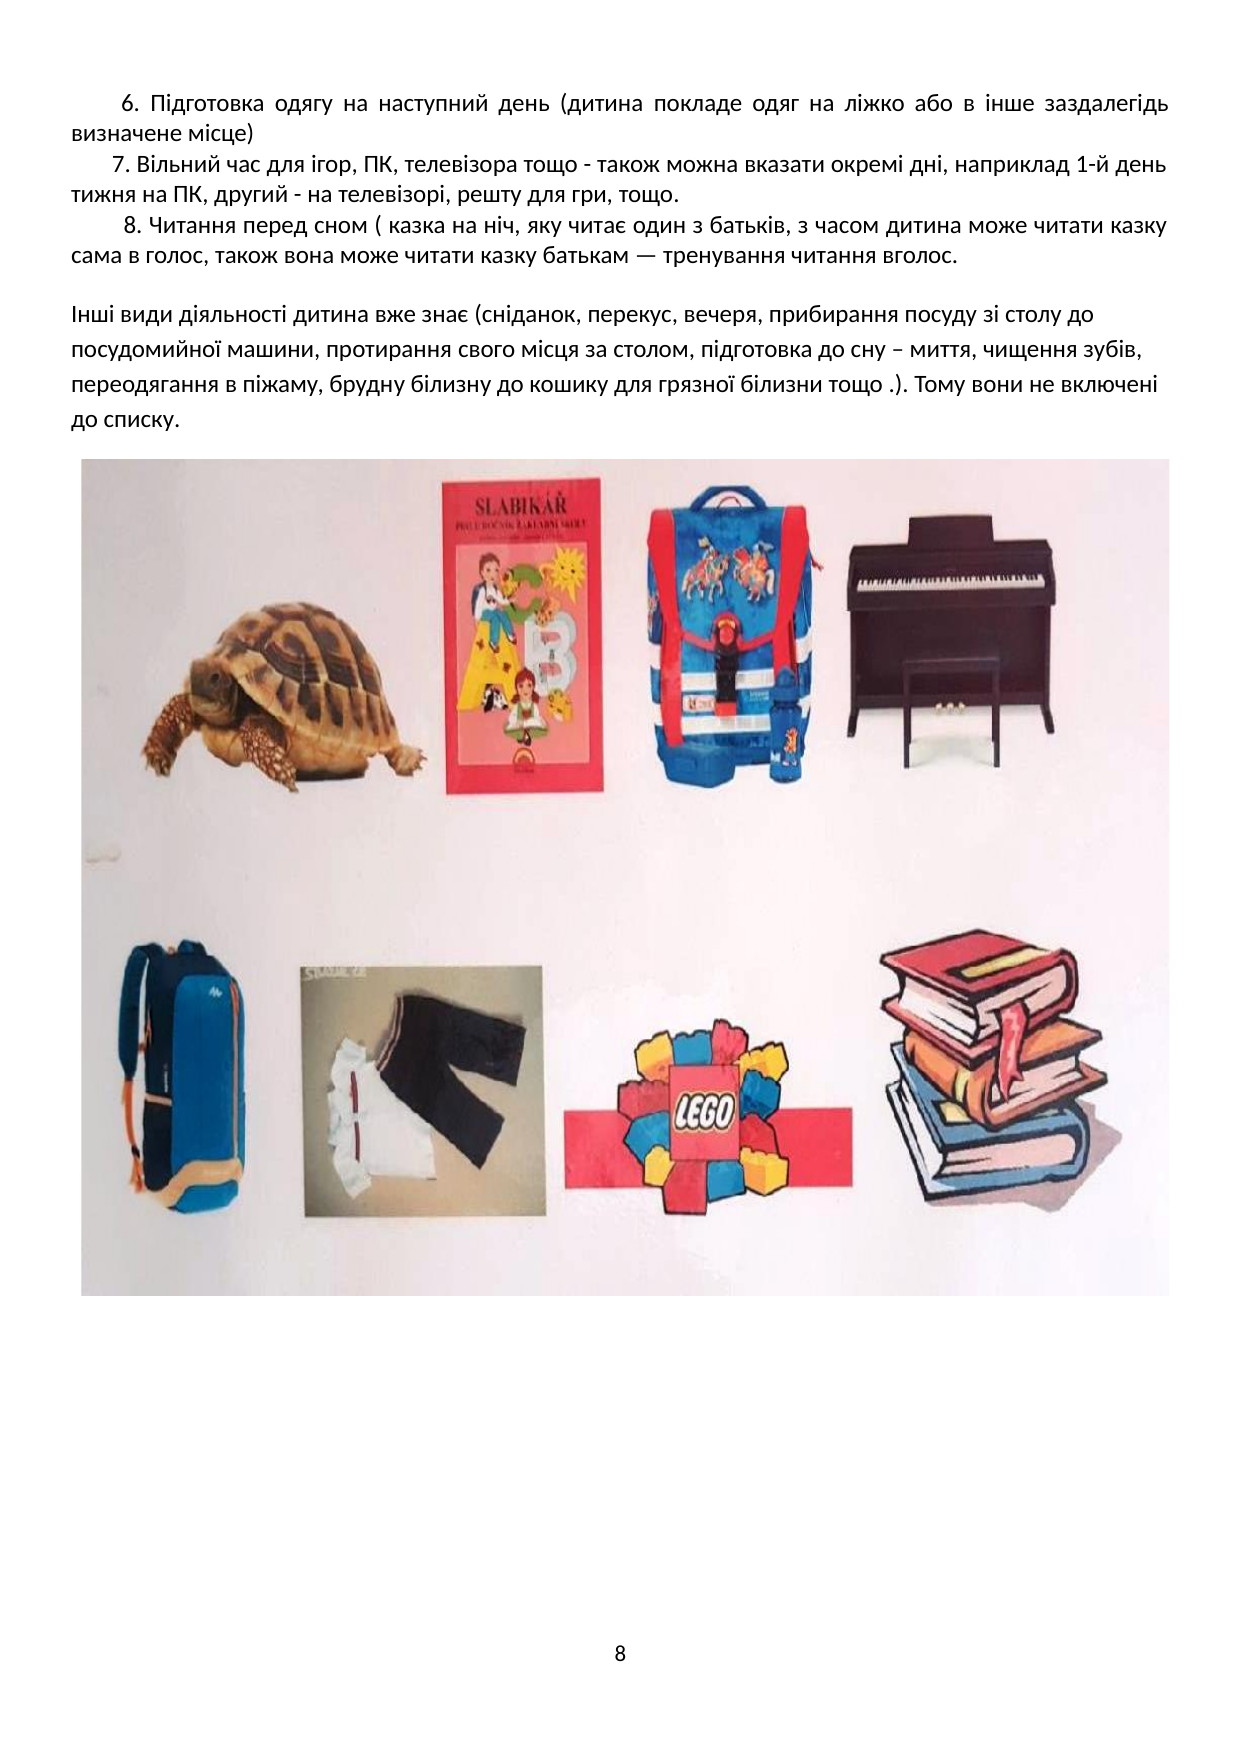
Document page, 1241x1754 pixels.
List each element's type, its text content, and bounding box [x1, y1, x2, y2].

text 7. Вільний час для ігор, ПК, телевізора тощо - також можна вказати окремі дні, наприклад 1-й день тижня на ПК, другий - на телевізорі, решту для гри, тощо. [71, 148, 1169, 209]
text 6. Підготовка одягу на наступний день (дитина покладе одяг на ліжко або в інше заздалегідь визначене місце) [71, 87, 1169, 148]
text 8. Читання перед сном ( казка на ніч, яку читає один з батьків, з часом дитина може читати казку сама в голос, також вона може читати казку батькам — тренування читання вголос. [71, 209, 1169, 270]
text Інші види діяльності дитина вже знає (сніданок, перекус, вечеря, прибирання посуду зі столу до посудомийної машини, протирання свого місця за столом, підготовка до сну – миття, чищення зубів, переодягання в піжаму, брудну білизну до кошику для грязної білизни тощо .). Тому вони не включені до списку. [71, 298, 1169, 434]
